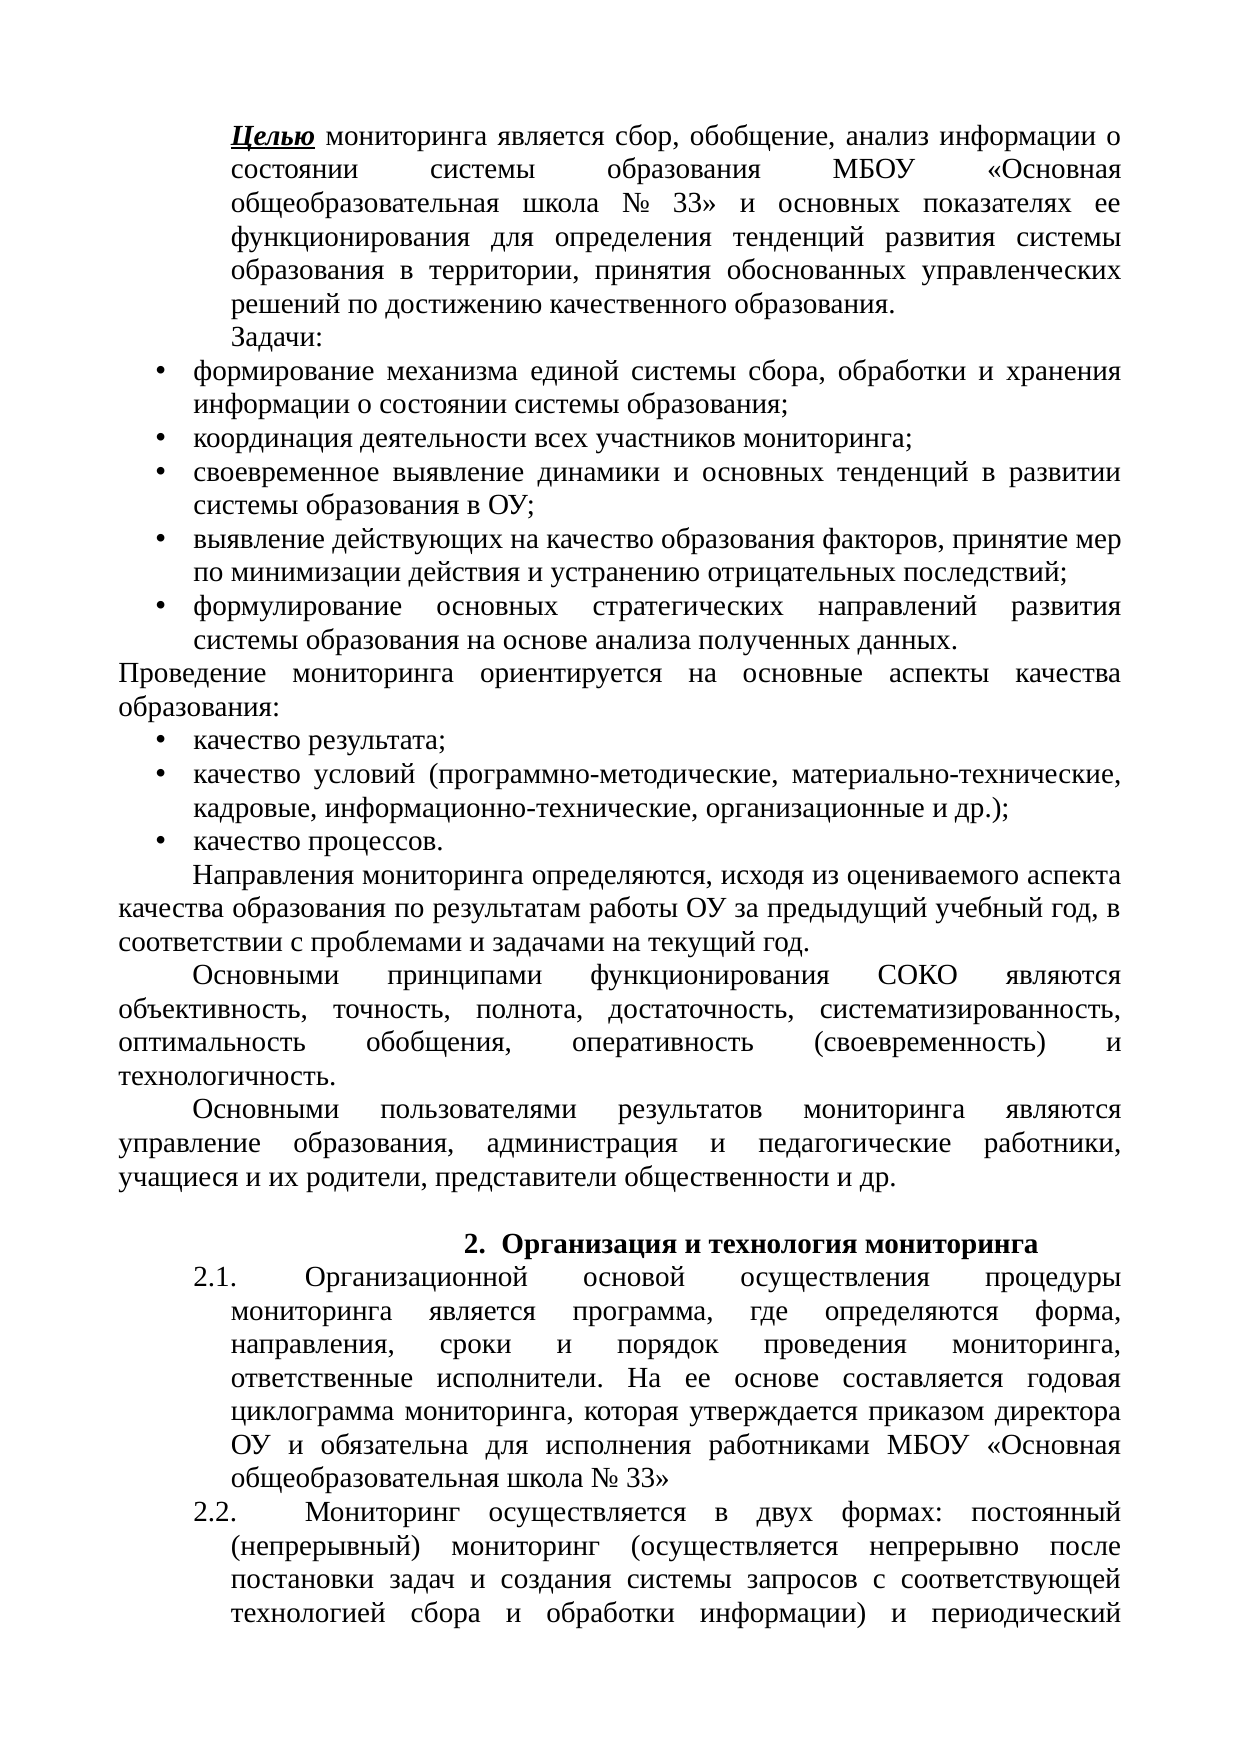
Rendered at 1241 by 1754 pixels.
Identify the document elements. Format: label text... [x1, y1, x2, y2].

list Мониторинг осуществляется в двух формах: постоянный (непрерывный) мониторинг (осуществляется непрерывно после постановки задач и создания системы запросов с соответствующей технологией сбора и обработки информации) и периодический [193, 1494, 1122, 1628]
list формирование механизма единой системы сбора, обработки и хранения информации о состоянии системы образования; [156, 353, 1122, 420]
text Основными принципами функционирования СОКО являются объективность, точность, полнота, достаточность, систематизированность, оптимальность обобщения, оперативность (своевременность) и технологичность. [118, 957, 1122, 1092]
list Задачи: [193, 319, 1122, 353]
list Целью мониторинга является сбор, обобщение, анализ информации о состоянии системы образования МБОУ «Основная общеобразовательная школа № 33» и основных показателях ее функционирования для определения тенденций развития системы образования в территории, принятия обоснованных управленческих решений по достижению качественного образования. [193, 118, 1122, 319]
list Организация и технология мониторинга [381, 1226, 1122, 1259]
list выявление действующих на качество образования факторов, принятие мер по минимизации действия и устранению отрицательных последствий; [156, 521, 1122, 588]
list качество процессов. [156, 823, 1122, 857]
list своевременное выявление динамики и основных тенденций в развитии системы образования в ОУ; [156, 454, 1122, 521]
list Организационной основой осуществления процедуры мониторинга является программа, где определяются форма, направления, сроки и порядок проведения мониторинга, ответственные исполнители. На ее основе составляется годовая циклограмма мониторинга, которая утверждается приказом директора ОУ и обязательна для исполнения работниками МБОУ «Основная общеобразовательная школа № 33» [193, 1259, 1122, 1494]
list качество условий (программно-методические, материально-технические, кадровые, информационно-технические, организационные и др.); [156, 756, 1122, 823]
text Проведение мониторинга ориентируется на основные аспекты качества образования: [118, 655, 1122, 722]
list качество результата; [156, 722, 1122, 756]
text Направления мониторинга определяются, исходя из оцениваемого аспекта качества образования по результатам работы ОУ за предыдущий учебный год, в соответствии с проблемами и задачами на текущий год. [118, 857, 1122, 957]
list формулирование основных стратегических направлений развития системы образования на основе анализа полученных данных. [156, 588, 1122, 655]
list координация деятельности всех участников мониторинга; [156, 420, 1122, 454]
text Основными пользователями результатов мониторинга являются управление образования, администрация и педагогические работники, учащиеся и их родители, представители общественности и др. [118, 1092, 1122, 1192]
